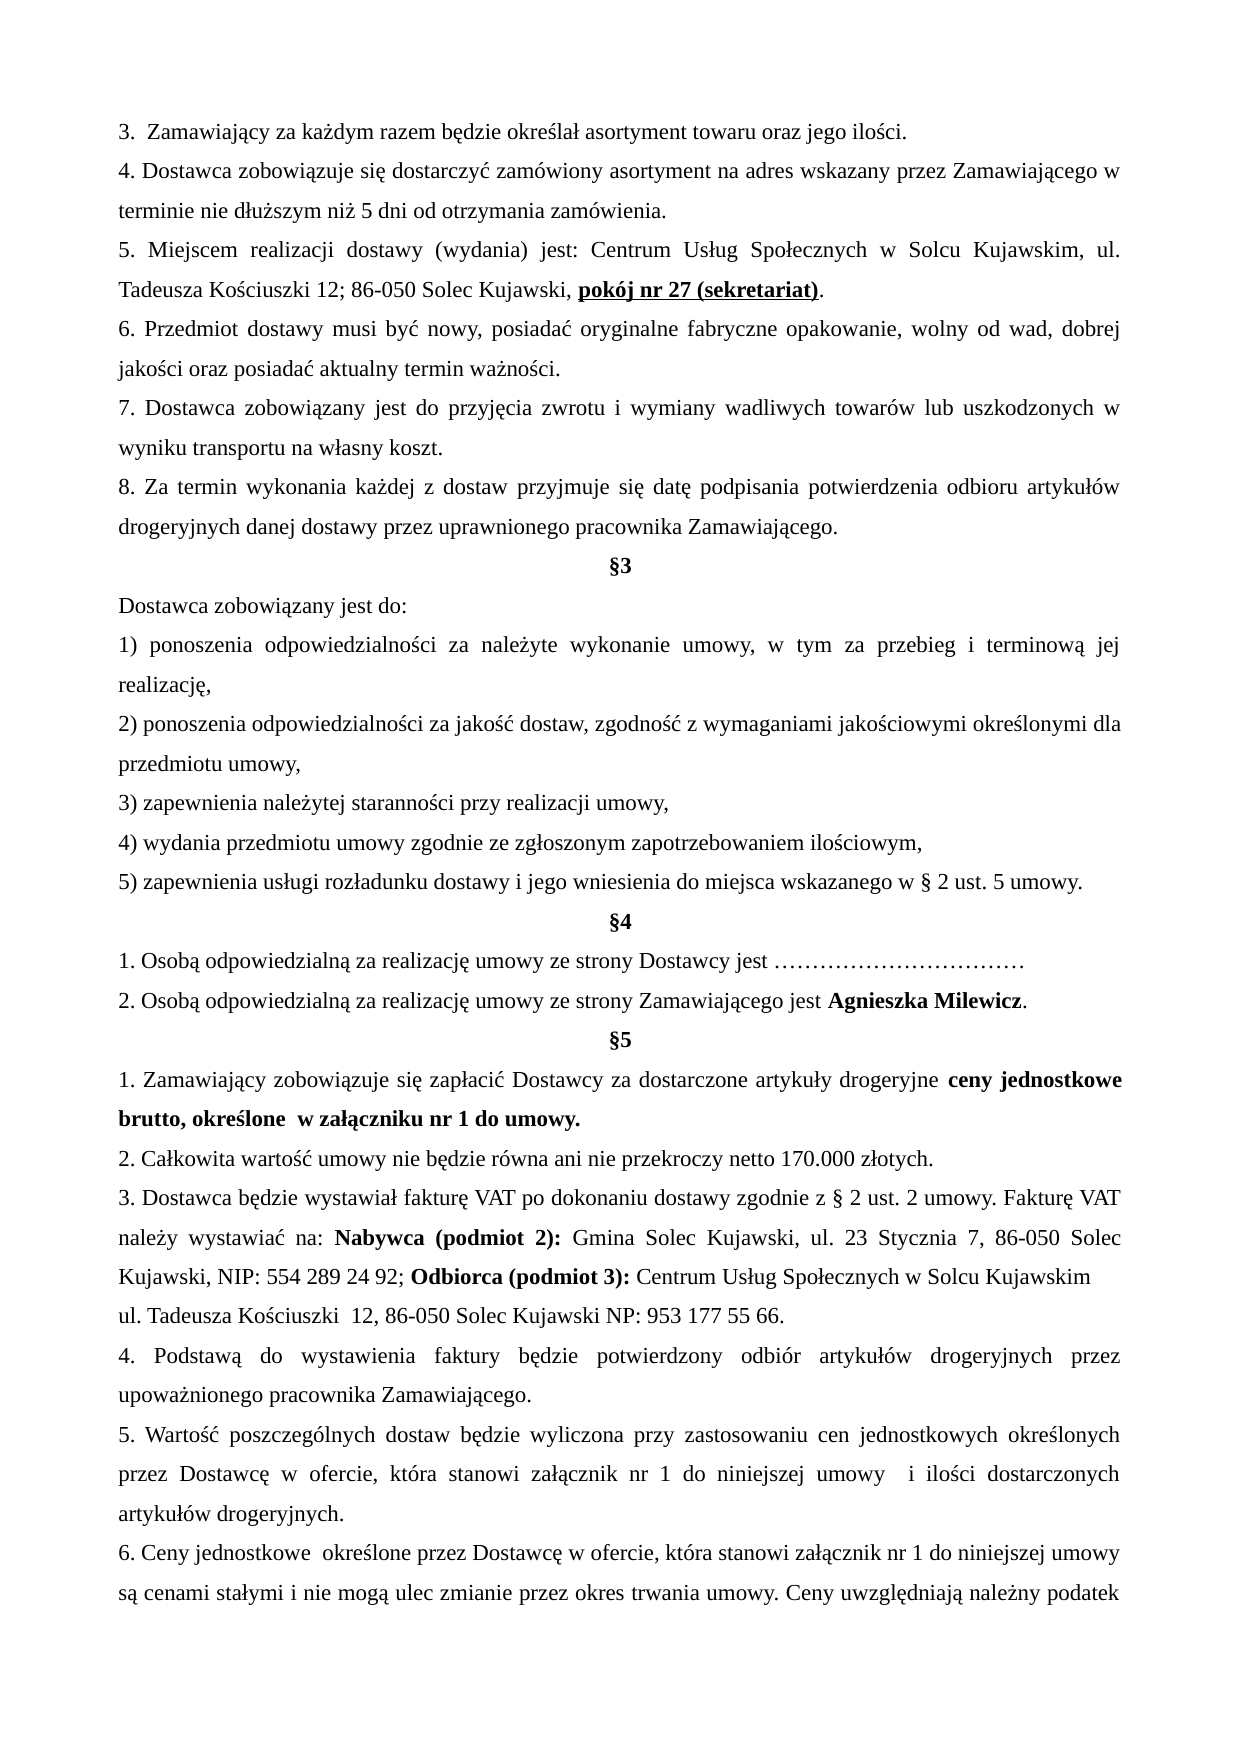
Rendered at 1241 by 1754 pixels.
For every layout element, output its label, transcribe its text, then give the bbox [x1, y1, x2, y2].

text 2. Całkowita wartość umowy nie będzie równa ani nie przekroczy netto 170.000 złotych. [118, 1144, 1122, 1171]
text 1. Osobą odpowiedzialną za realizację umowy ze strony Dostawcy jest …………………………… [118, 947, 1122, 973]
text 4) wydania przedmiotu umowy zgodnie ze zgłoszonym zapotrzebowaniem ilościowym, [118, 829, 1122, 855]
text 4. Dostawca zobowiązuje się dostarczyć zamówiony asortyment na adres wskazany przez Zamawiającego w terminie nie dłuższym niż 5 dni od otrzymania zamówienia. [118, 158, 1122, 223]
text 7. Dostawca zobowiązany jest do przyjęcia zwrotu i wymiany wadliwych towarów lub uszkodzonych w wyniku transportu na własny koszt. [118, 394, 1122, 460]
text 3) zapewnienia należytej staranności przy realizacji umowy, [118, 789, 1122, 816]
text §4 [118, 908, 1122, 934]
text 8. Za termin wykonania każdej z dostaw przyjmuje się datę podpisania potwierdzenia odbioru artykułów drogeryjnych danej dostawy przez uprawnionego pracownika Zamawiającego. [118, 473, 1122, 539]
text 2) ponoszenia odpowiedzialności za jakość dostaw, zgodność z wymaganiami jakościowymi określonymi dla przedmiotu umowy, [118, 710, 1122, 776]
text §3 [118, 552, 1122, 579]
text §5 [118, 1026, 1122, 1052]
text 5. Wartość poszczególnych dostaw będzie wyliczona przy zastosowaniu cen jednostkowych określonych przez Dostawcę w ofercie, która stanowi załącznik nr 1 do niniejszej umowy i ilości dostarczonych artykułów drogeryjnych. [118, 1421, 1122, 1526]
text 5) zapewnienia usługi rozładunku dostawy i jego wniesienia do miejsca wskazanego w § 2 ust. 5 umowy. [118, 868, 1122, 894]
text 5. Miejscem realizacji dostawy (wydania) jest: Centrum Usług Społecznych w Solcu Kujawskim, ul. Tadeusza Kościuszki 12; 86-050 Solec Kujawski, pokój nr 27 (sekretariat). [118, 237, 1122, 302]
text 1) ponoszenia odpowiedzialności za należyte wykonanie umowy, w tym za przebieg i terminową jej realizację, [118, 631, 1122, 697]
text Dostawca zobowiązany jest do: [118, 592, 1122, 618]
text 6. Ceny jednostkowe określone przez Dostawcę w ofercie, która stanowi załącznik nr 1 do niniejszej umowy są cenami stałymi i nie mogą ulec zmianie przez okres trwania umowy. Ceny uwzględniają należny podatek [118, 1539, 1122, 1605]
text 2. Osobą odpowiedzialną za realizację umowy ze strony Zamawiającego jest Agnieszka Milewicz. [118, 987, 1122, 1013]
text 6. Przedmiot dostawy musi być nowy, posiadać oryginalne fabryczne opakowanie, wolny od wad, dobrej jakości oraz posiadać aktualny termin ważności. [118, 316, 1122, 381]
text 3. Dostawca będzie wystawiał fakturę VAT po dokonaniu dostawy zgodnie z § 2 ust. 2 umowy. Fakturę VAT należy wystawiać na: Nabywca (podmiot 2): Gmina Solec Kujawski, ul. 23 Stycznia 7, 86-050 Solec Kujawski, NIP: 554 289 24 92; Odbiorca (podmiot 3): Centrum Usług Społecznych w Solcu Kujawskim [118, 1184, 1122, 1289]
text 4. Podstawą do wystawienia faktury będzie potwierdzony odbiór artykułów drogeryjnych przez upoważnionego pracownika Zamawiającego. [118, 1342, 1122, 1408]
text 3. Zamawiający za każdym razem będzie określał asortyment towaru oraz jego ilości. [118, 118, 1122, 144]
text 1. Zamawiający zobowiązuje się zapłacić Dostawcy za dostarczone artykuły drogeryjne ceny jednostkowe brutto, określone w załączniku nr 1 do umowy. [118, 1066, 1122, 1131]
text ul. Tadeusza Kościuszki 12, 86-050 Solec Kujawski NP: 953 177 55 66. [118, 1302, 1122, 1329]
